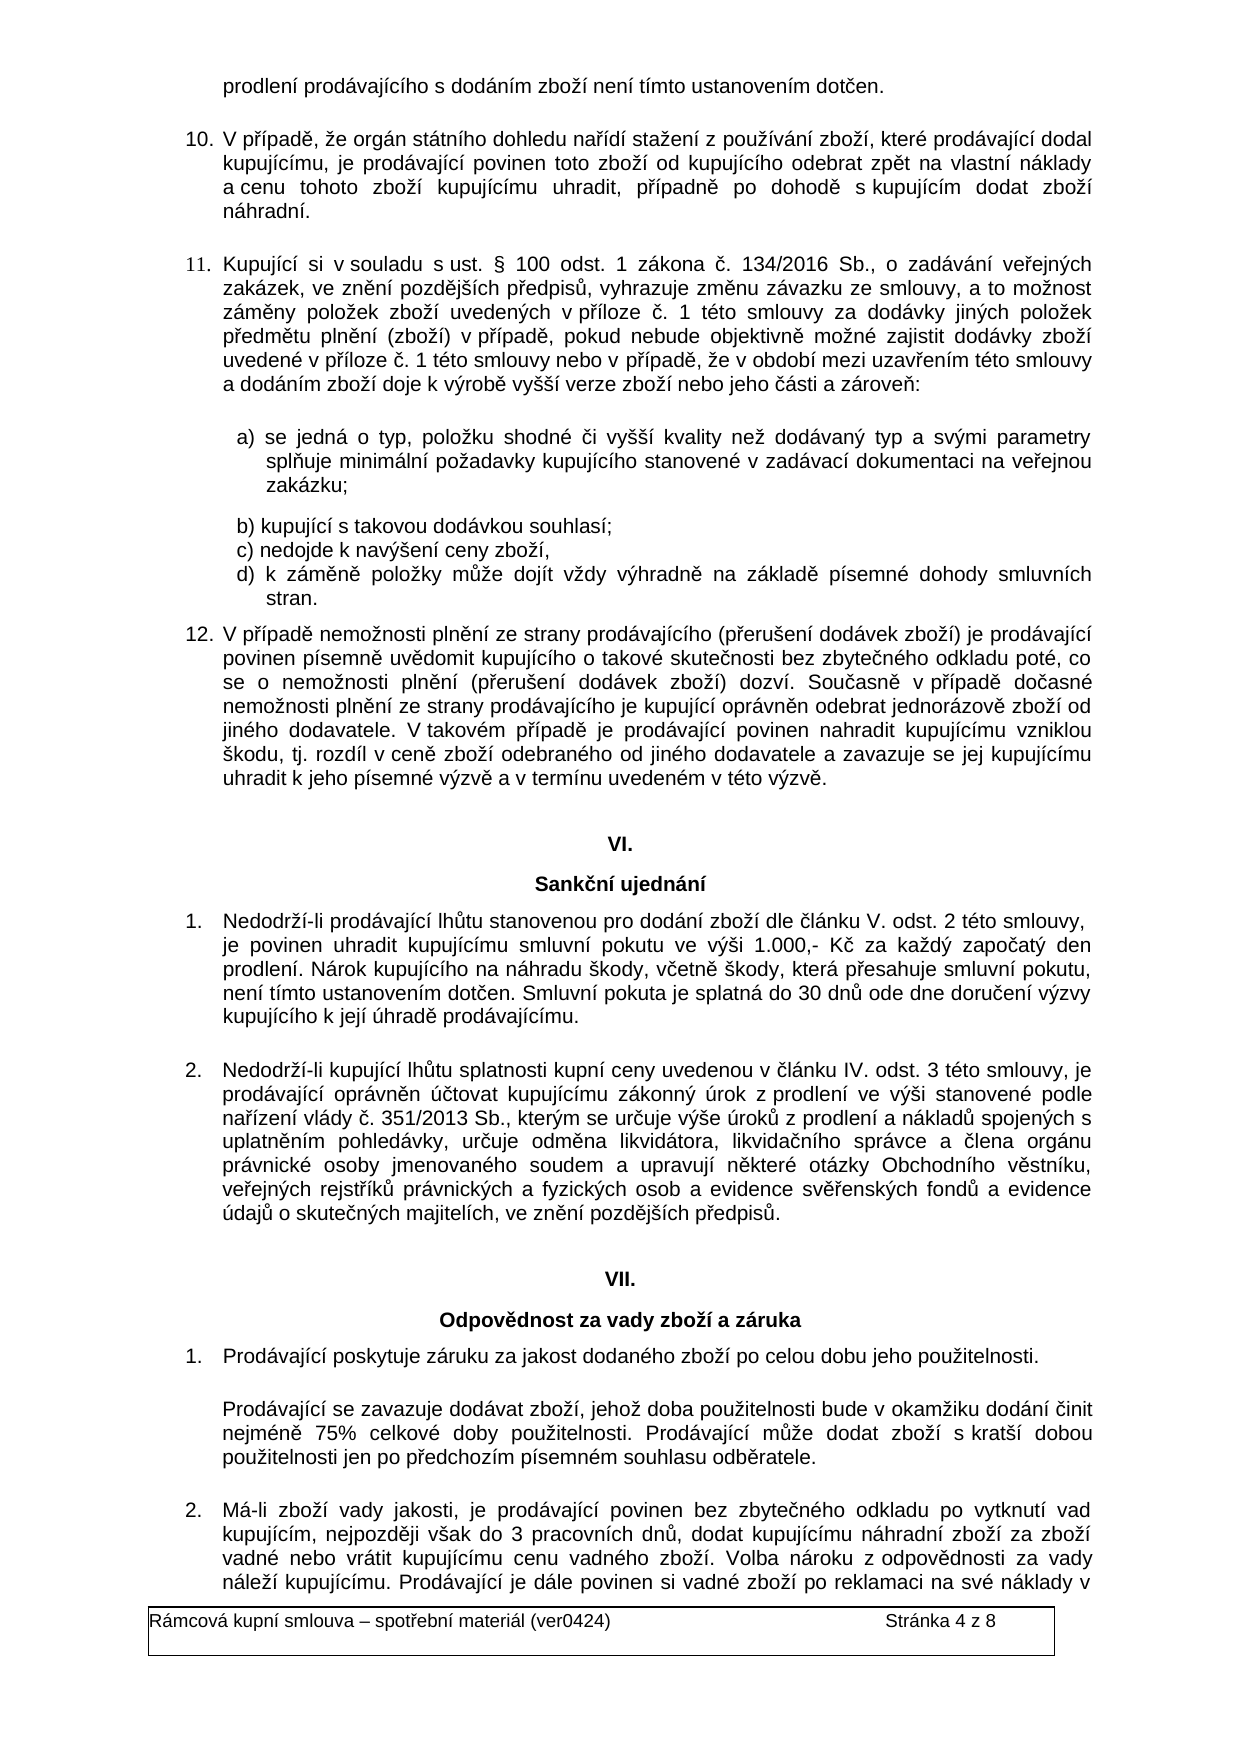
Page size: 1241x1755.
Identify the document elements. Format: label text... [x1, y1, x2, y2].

list Prodávající poskytuje záruku za jakost dodaného zboží po celou dobu jeho použitelnosti. [185, 1344, 1093, 1368]
text VI. [148, 831, 1093, 855]
subtitle Sankční ujednání [148, 872, 1093, 896]
text VII. [148, 1267, 1093, 1291]
text d) k záměně položky může dojít vždy výhradně na základě písemné dohody smluvních stran. [236, 562, 1093, 609]
list V případě nemožnosti plnění ze strany prodávajícího (přerušení dodávek zboží) je prodávající povinen písemně uvědomit kupujícího o takové skutečnosti bez zbytečného odkladu poté, co se o nemožnosti plnění (přerušení dodávek zboží) dozví. Současně v případě dočasné nemožnosti plnění ze strany prodávajícího je kupující oprávněn odebrat jednorázově zboží od jiného dodavatele. V takovém případě je prodávající povinen nahradit kupujícímu vzniklou škodu, tj. rozdíl v ceně zboží odebraného od jiného dodavatele a zavazuje se jej kupujícímu uhradit k jeho písemné výzvě a v termínu uvedeném v této výzvě. [185, 622, 1093, 790]
list Nedodrží-li kupující lhůtu splatnosti kupní ceny uvedenou v článku IV. odst. 3 této smlouvy, je prodávající oprávněn účtovat kupujícímu zákonný úrok z prodlení ve výši stanovené podle nařízení vlády č. 351/2013 Sb., kterým se určuje výše úroků z prodlení a nákladů spojených s uplatněním pohledávky, určuje odměna likvidátora, likvidačního správce a člena orgánu právnické osoby jmenovaného soudem a upravují některé otázky Obchodního věstníku, veřejných rejstříků právnických a fyzických osob a evidence svěřenských fondů a evidence údajů o skutečných majitelích, ve znění pozdějších předpisů. [185, 1057, 1093, 1225]
list Má-li zboží vady jakosti, je prodávající povinen bez zbytečného odkladu po vytknutí vad kupujícím, nejpozději však do 3 pracovních dnů, dodat kupujícímu náhradní zboží za zboží vadné nebo vrátit kupujícímu cenu vadného zboží. Volba nároku z odpovědnosti za vady náleží kupujícímu. Prodávající je dále povinen si vadné zboží po reklamaci na své náklady v [185, 1498, 1093, 1594]
text a) se jedná o typ, položku shodné či vyšší kvality než dodávaný typ a svými parametry splňuje minimální požadavky kupujícího stanovené v zadávací dokumentaci na veřejnou zakázku; [236, 425, 1093, 497]
text b) kupující s takovou dodávkou souhlasí; [236, 514, 1093, 538]
subtitle Odpovědnost za vady zboží a záruka [148, 1307, 1093, 1331]
list prodlení prodávajícího s dodáním zboží není tímto ustanovením dotčen. [185, 74, 1093, 98]
list Nedodrží-li prodávající lhůtu stanovenou pro dodání zboží dle článku V. odst. 2 této smlouvy, je povinen uhradit kupujícímu smluvní pokutu ve výši 1.000,- Kč za každý započatý den prodlení. Nárok kupujícího na náhradu škody, včetně škody, která přesahuje smluvní pokutu, není tímto ustanovením dotčen. Smluvní pokuta je splatná do 30 dnů ode dne doručení výzvy kupujícího k její úhradě prodávajícímu. [185, 908, 1093, 1028]
list V případě, že orgán státního dohledu nařídí stažení z používání zboží, které prodávající dodal kupujícímu, je prodávající povinen toto zboží od kupujícího odebrat zpět na vlastní náklady a cenu tohoto zboží kupujícímu uhradit, případně po dohodě s kupujícím dodat zboží náhradní. [185, 127, 1093, 223]
text Prodávající se zavazuje dodávat zboží, jehož doba použitelnosti bude v okamžiku dodání činit nejméně 75% celkové doby použitelnosti. Prodávající může dodat zboží s kratší dobou použitelnosti jen po předchozím písemném souhlasu odběratele. [222, 1397, 1093, 1469]
text c) nedojde k navýšení ceny zboží, [236, 538, 1093, 562]
list Kupující si v souladu s ust. § 100 odst. 1 zákona č. 134/2016 Sb., o zadávání veřejných zakázek, ve znění pozdějších předpisů, vyhrazuje změnu závazku ze smlouvy, a to možnost záměny položek zboží uvedených v příloze č. 1 této smlouvy za dodávky jiných položek předmětu plnění (zboží) v případě, pokud nebude objektivně možné zajistit dodávky zboží uvedené v příloze č. 1 této smlouvy nebo v případě, že v období mezi uzavřením této smlouvy a dodáním zboží doje k výrobě vyšší verze zboží nebo jeho části a zároveň: [185, 252, 1093, 396]
